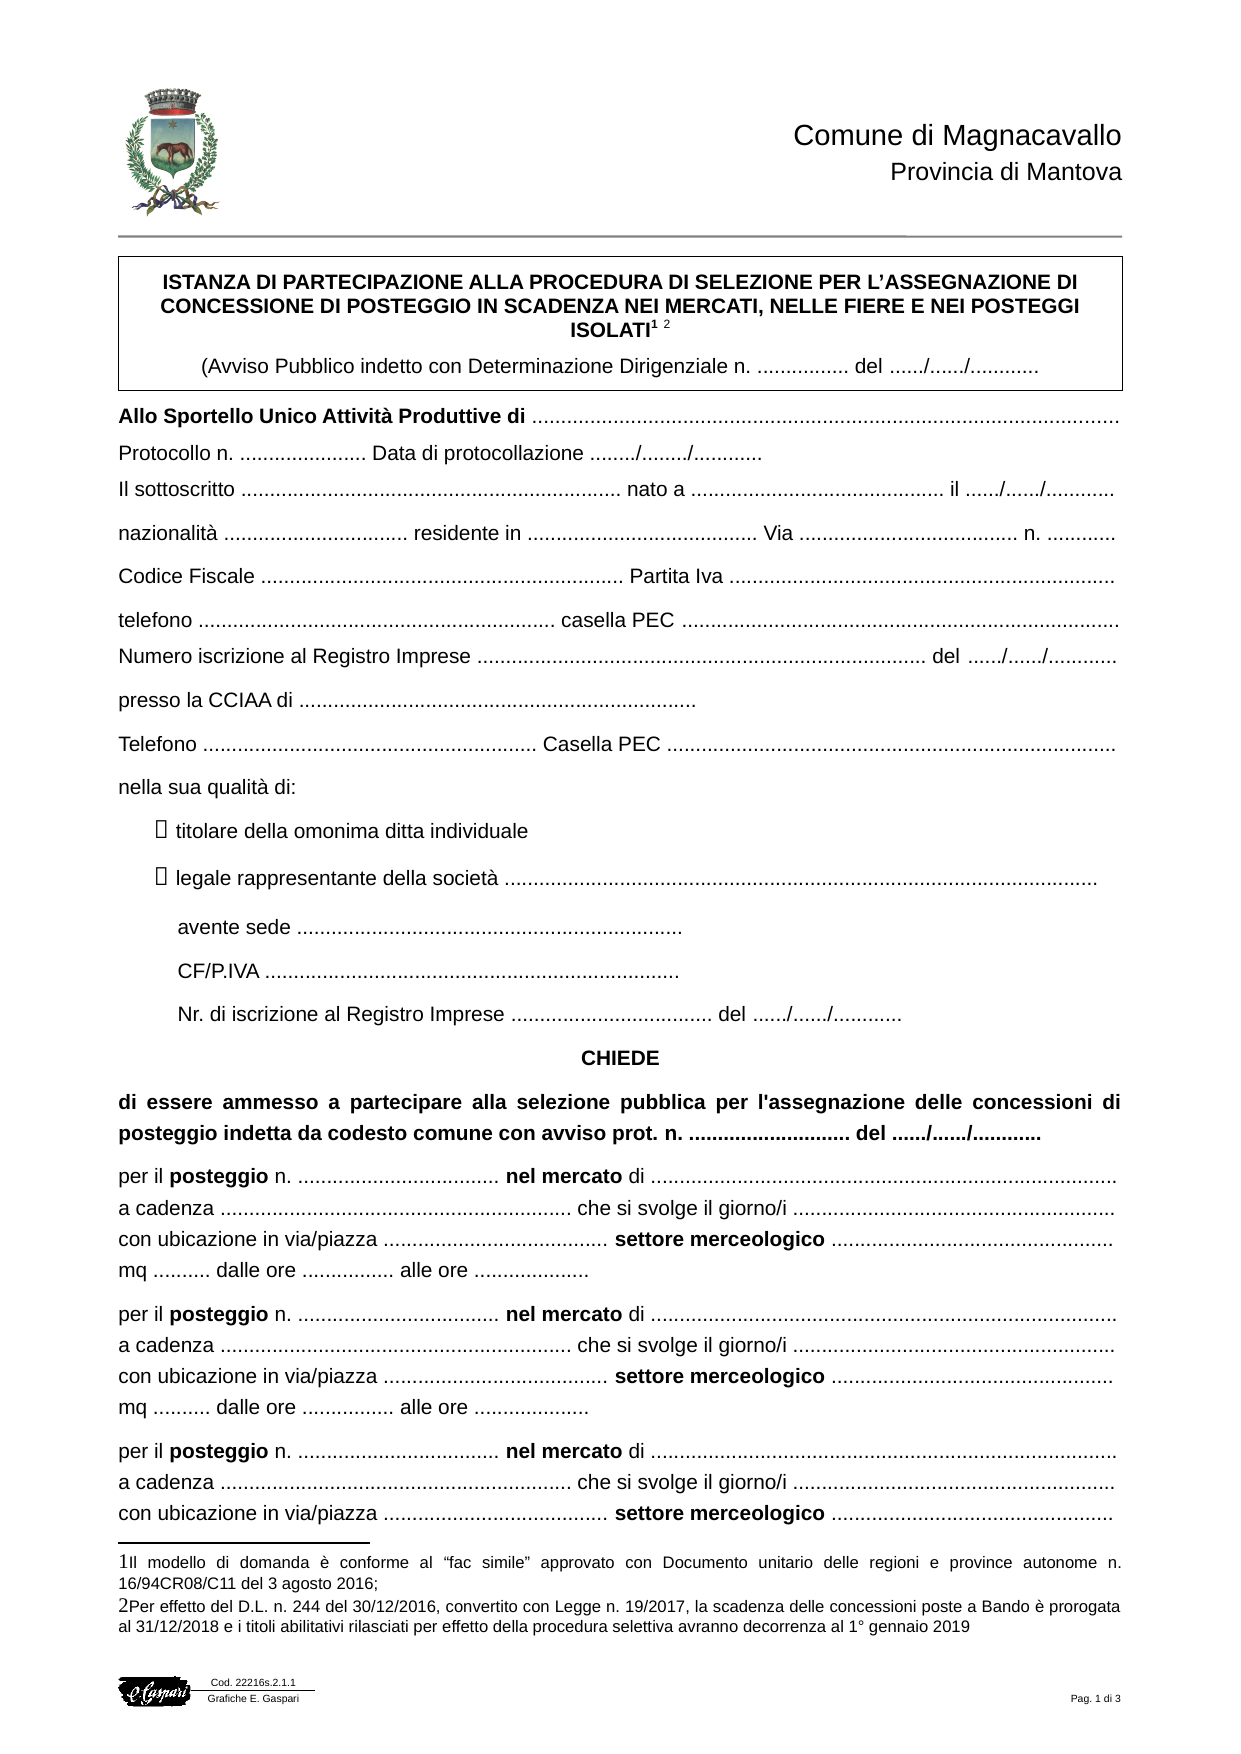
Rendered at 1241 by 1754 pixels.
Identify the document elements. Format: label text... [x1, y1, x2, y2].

text nella sua qualità di: [118, 775, 1122, 799]
text Allo Sportello Unico Attività Produttive di [118, 404, 1122, 428]
text Il sottoscritto .................................................................. nato a ............................................ il ....../....../............ [118, 477, 1122, 501]
text  legale rappresentante della società ....................................................................................................... [153, 858, 1122, 892]
text di essere ammesso a partecipare alla selezione pubblica per l'assegnazione delle concessioni di posteggio indetta da codesto comune con avviso prot. n. ............................ del ....../....../............ [118, 1089, 1122, 1144]
text per il posteggio n. ................................... nel mercato di ................................................................................. a cadenza ............................................................. che si svolge il giorno/i ........................................................ con ubicazione in via/piazza ....................................... settore merceologico ................................................. mq .......... dalle ore ................ alle ore .................... [118, 1164, 1122, 1282]
text Comune di Magnacavallo [224, 118, 1122, 152]
picture [122, 87, 224, 219]
text Protocollo n. ...................... Data di protocollazione ......../......../............ [118, 440, 1122, 464]
text Nr. di iscrizione al Registro Imprese ................................... del ....../....../............ [177, 1002, 1122, 1026]
text per il posteggio n. ................................... nel mercato di ................................................................................. a cadenza ............................................................. che si svolge il giorno/i ........................................................ con ubicazione in via/piazza ....................................... settore merceologico ................................................. mq .......... dalle ore ................ alle ore .................... [118, 1301, 1122, 1419]
text avente sede ................................................................... [177, 915, 1122, 939]
text Codice Fiscale ............................................................... Partita Iva ................................................................... [118, 564, 1122, 588]
text Provincia di Mantova [224, 157, 1122, 185]
text CHIEDE [118, 1046, 1122, 1070]
text per il posteggio n. ................................... nel mercato di ................................................................................. a cadenza ............................................................. che si svolge il giorno/i ........................................................ con ubicazione in via/piazza ....................................... settore merceologico ................................................. [118, 1438, 1122, 1525]
text nazionalità ................................ residente in ........................................ Via ...................................... n. ............ [118, 520, 1122, 544]
table_header ISTANZA DI PARTECIPAZIONE ALLA PROCEDURA DI SELEZIONE PER L’ASSEGNAZIONE DI CONCESSIONE DI POSTEGGIO IN SCADENZA NEI MERCATI, NELLE FIERE E NEI POSTEGGI ISOLATI (Avviso Pubblico indetto con Determinazione Dirigenziale n. ................ del ....../....../............ [119, 257, 1122, 390]
text  titolare della omonima ditta individuale [153, 812, 1122, 846]
text Telefono .......................................................... Casella PEC .............................................................................. [118, 731, 1122, 755]
text CF/P.IVA ........................................................................ [177, 958, 1122, 982]
text presso la CCIAA di ..................................................................... [118, 688, 1122, 712]
picture [117, 1675, 191, 1707]
text telefono .............................................................. casella PEC ............................................................................ [118, 608, 1122, 632]
text Numero iscrizione al Registro Imprese .............................................................................. del ....../....../............ [118, 644, 1122, 668]
